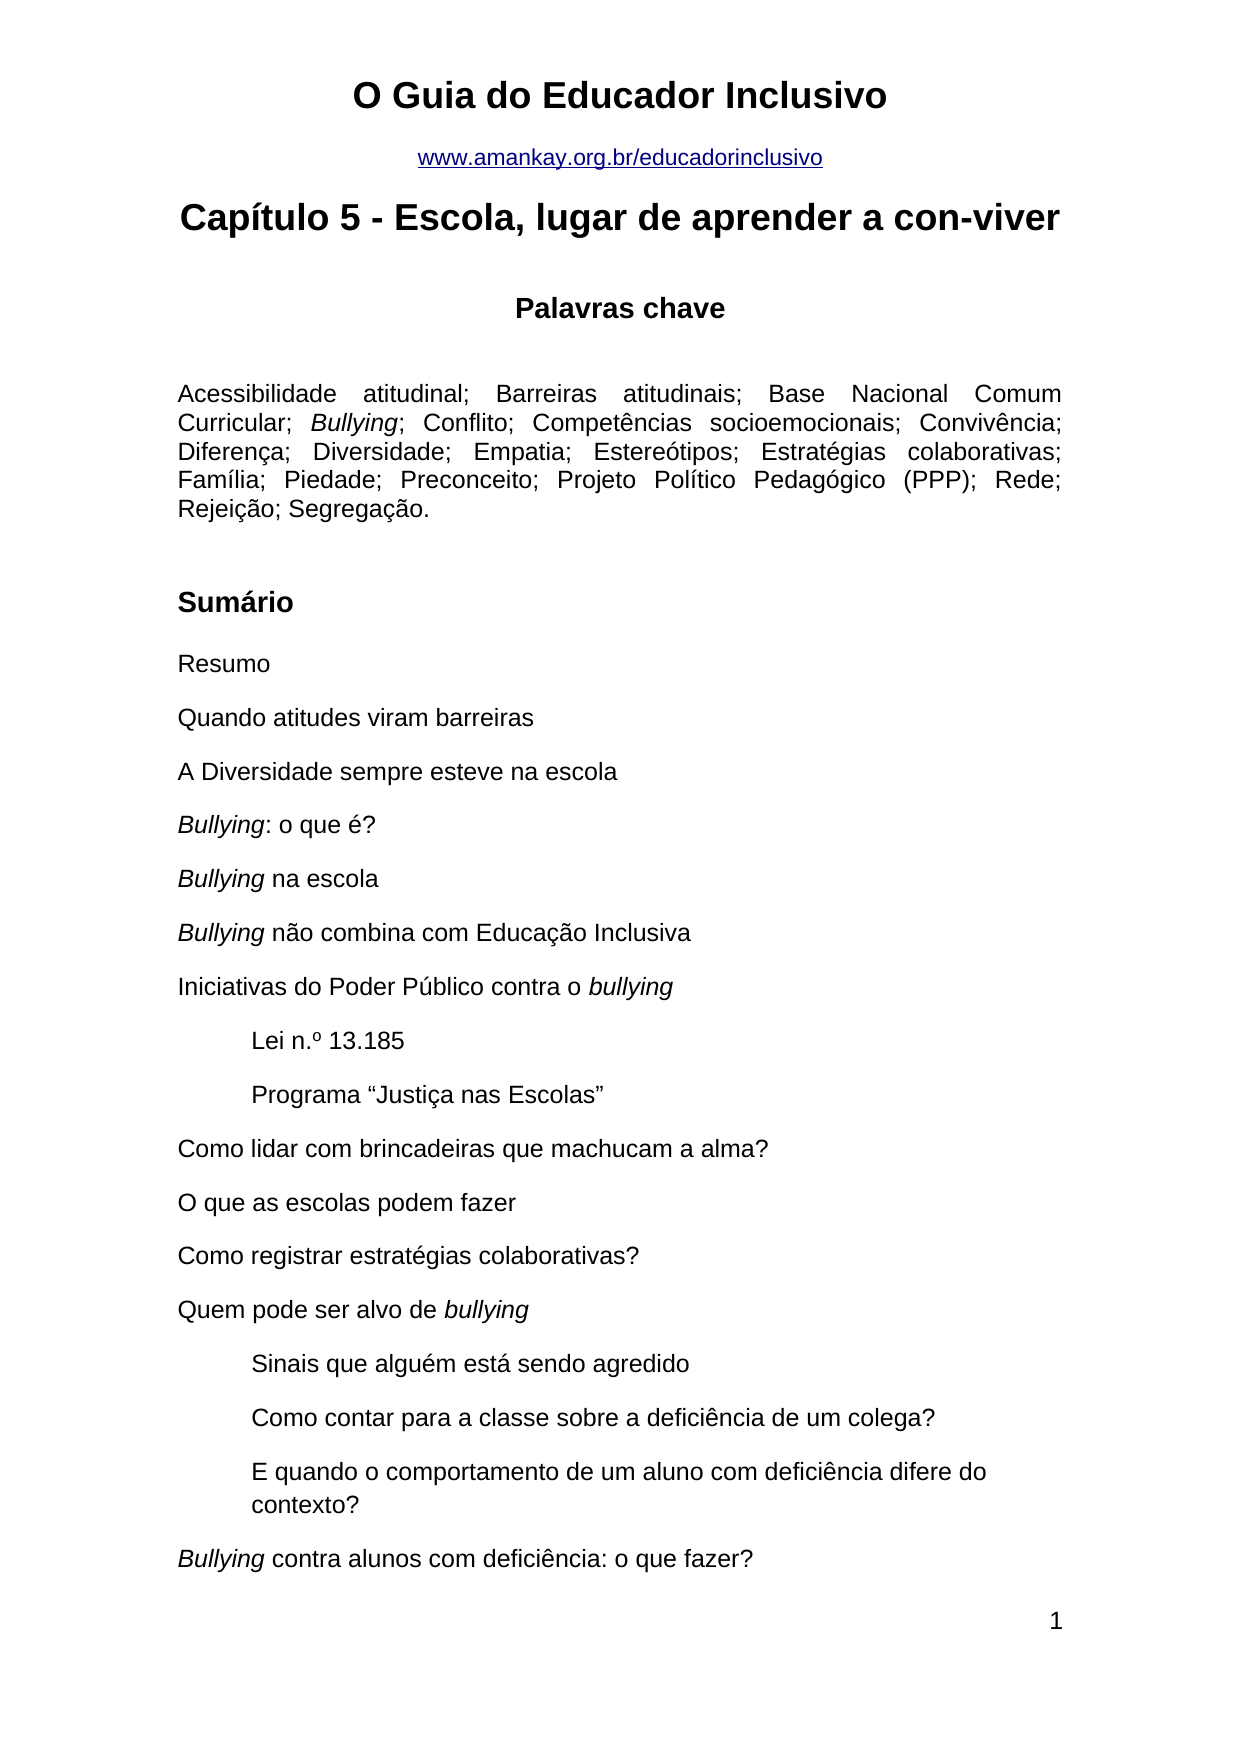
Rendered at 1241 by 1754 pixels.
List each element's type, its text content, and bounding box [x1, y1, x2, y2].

text Sinais que alguém está sendo agredido [251, 1349, 1063, 1378]
text Como registrar estratégias colaborativas? [177, 1241, 1063, 1270]
text www.amankay.org.br/educadorinclusivo [177, 144, 1063, 171]
text Bullying na escola [177, 864, 1063, 893]
text O que as escolas podem fazer [177, 1187, 1063, 1216]
text Lei n.o 13.185 [251, 1026, 1063, 1055]
text Capítulo 5 - Escola, lugar de aprender a con-viver [177, 195, 1063, 238]
text Programa “Justiça nas Escolas” [251, 1080, 1063, 1108]
text E quando o comportamento de um aluno com deficiência difere do contexto? [251, 1457, 1063, 1518]
text Bullying não combina com Educação Inclusiva [177, 918, 1063, 947]
text Iniciativas do Poder Público contra o bullying [177, 972, 1063, 1001]
text Resumo [177, 649, 1063, 678]
text A Diversidade sempre esteve na escola [177, 757, 1063, 785]
text Sumário [177, 585, 1063, 619]
text Palavras chave [177, 291, 1063, 324]
text Acessibilidade atitudinal; Barreiras atitudinais; Base Nacional Comum Curricular; Bullying; Conflito; Competências socioemocionais; Convivência; Diferença; Diversidade; Empatia; Estereótipos; Estratégias colaborativas; Família; Piedade; Preconceito; Projeto Político Pedagógico (PPP); Rede; Rejeição; Segregação. [177, 379, 1063, 523]
text Bullying: o que é? [177, 811, 1063, 839]
text Quando atitudes viram barreiras [177, 703, 1063, 732]
text Quem pode ser alvo de bullying [177, 1295, 1063, 1324]
text Bullying contra alunos com deficiência: o que fazer? [177, 1544, 1063, 1572]
text Como lidar com brincadeiras que machucam a alma? [177, 1134, 1063, 1162]
text Como contar para a classe sobre a deficiência de um colega? [251, 1403, 1063, 1432]
text O Guia do Educador Inclusivo [177, 74, 1063, 117]
